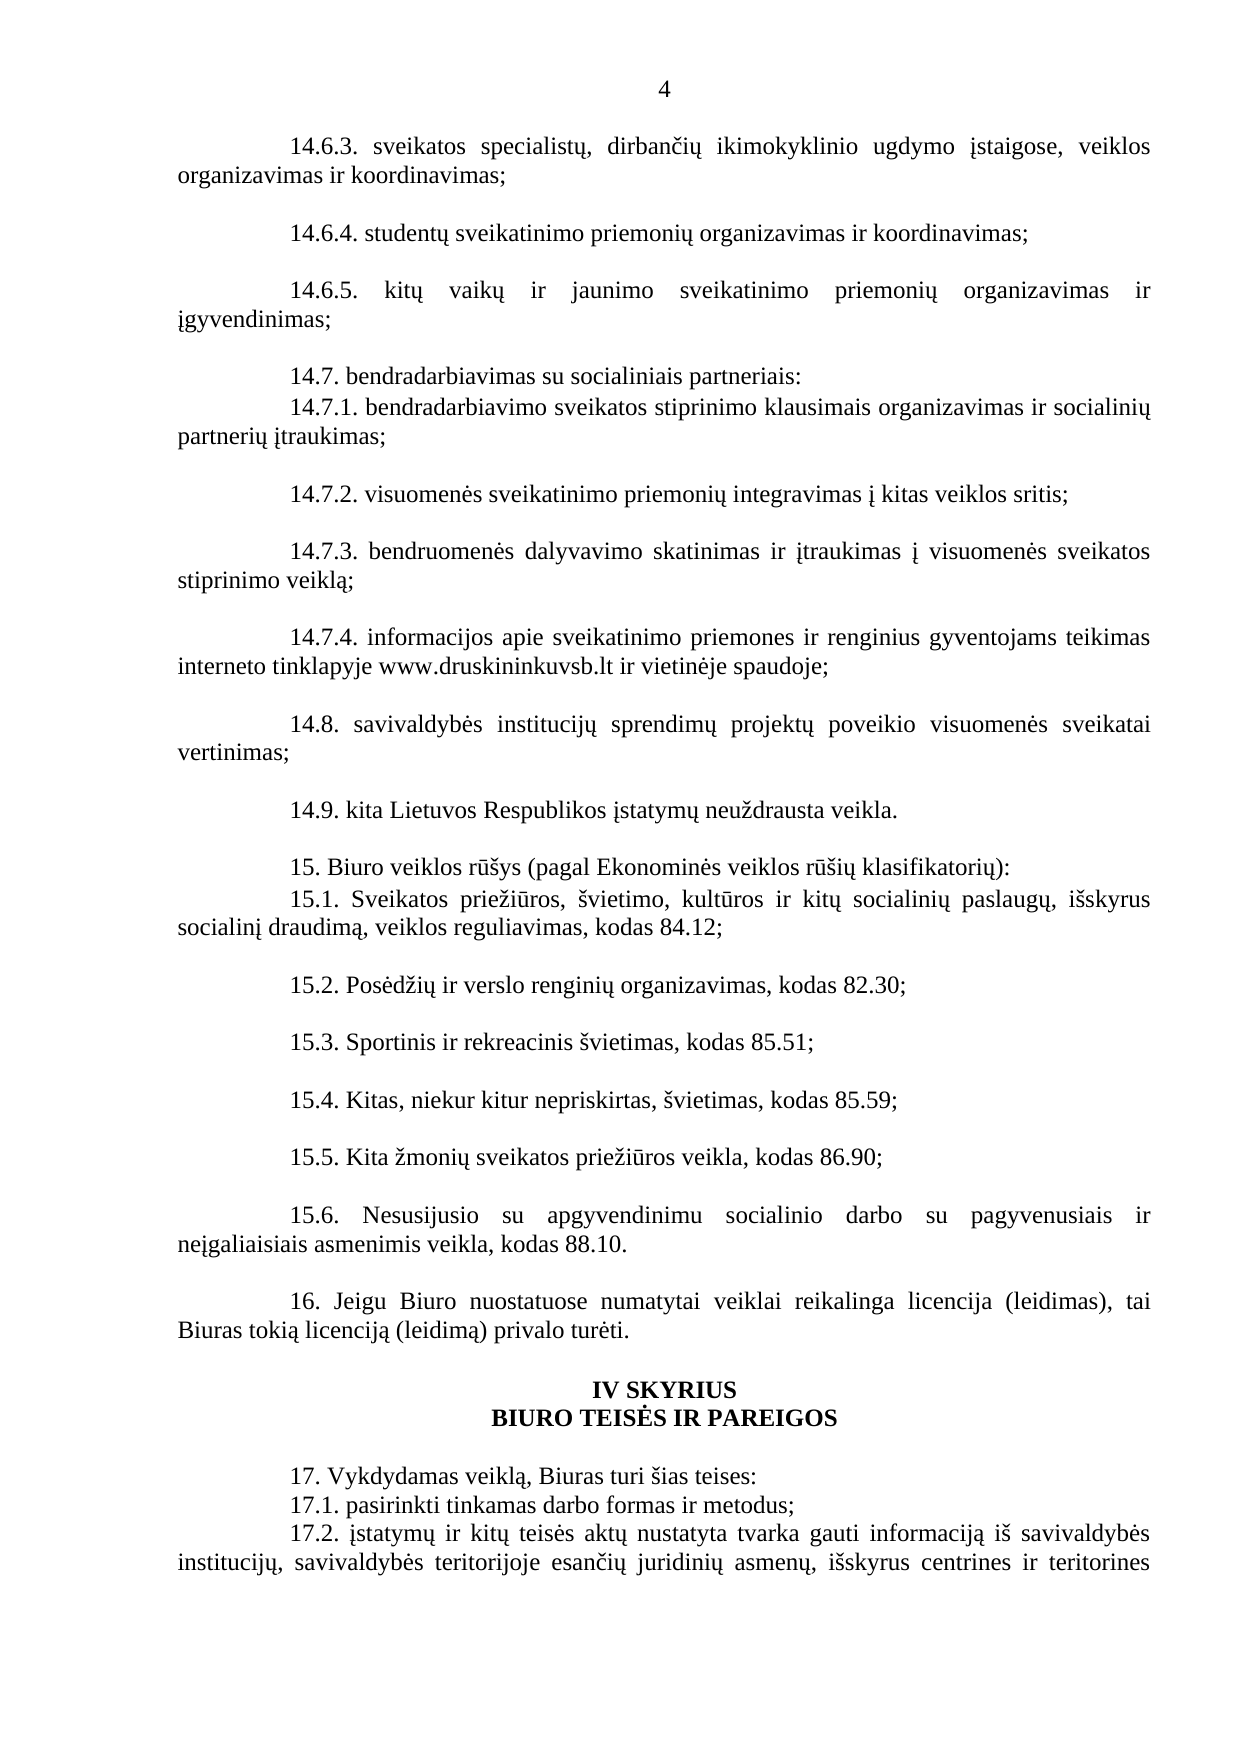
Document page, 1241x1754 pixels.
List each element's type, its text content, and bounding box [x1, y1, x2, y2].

text 14.7.1. bendradarbiavimo sveikatos stiprinimo klausimais organizavimas ir socialinių partnerių įtraukimas; [177, 392, 1152, 450]
text 15.6. Nesusijusio su apgyvendinimu socialinio darbo su pagyvenusiais ir neįgaliaisiais asmenimis veikla, kodas 88.10. [177, 1200, 1152, 1257]
text 14.7.4. informacijos apie sveikatinimo priemones ir renginius gyventojams teikimas interneto tinklapyje www.druskininkuvsb.lt ir vietinėje spaudoje; [177, 622, 1152, 680]
text 14.8. savivaldybės institucijų sprendimų projektų poveikio visuomenės sveikatai vertinimas; [177, 709, 1152, 766]
text 14.9. kita Lietuvos Respublikos įstatymų neuždrausta veikla. [177, 795, 1152, 824]
text 14.6.4. studentų sveikatinimo priemonių organizavimas ir koordinavimas; [177, 218, 1152, 246]
text 14.7. bendradarbiavimas su socialiniais partneriais: [177, 361, 1152, 390]
text 14.7.2. visuomenės sveikatinimo priemonių integravimas į kitas veiklos sritis; [177, 479, 1152, 507]
text 14.6.5. kitų vaikų ir jaunimo sveikatinimo priemonių organizavimas ir įgyvendinimas; [177, 275, 1152, 333]
text IV SKYRIUS [177, 1375, 1152, 1403]
text 15.5. Kita žmonių sveikatos priežiūros veikla, kodas 86.90; [177, 1142, 1152, 1171]
text 16. Jeigu Biuro nuostatuose numatytai veiklai reikalinga licencija (leidimas), tai Biuras tokią licenciją (leidimą) privalo turėti. [177, 1286, 1152, 1344]
text 17.1. pasirinkti tinkamas darbo formas ir metodus; [177, 1490, 1152, 1518]
text 15. Biuro veiklos rūšys (pagal Ekonominės veiklos rūšių klasifikatorių): [177, 852, 1152, 881]
text 15.2. Posėdžių ir verslo renginių organizavimas, kodas 82.30; [177, 970, 1152, 999]
text 14.6.3. sveikatos specialistų, dirbančių ikimokyklinio ugdymo įstaigose, veiklos organizavimas ir koordinavimas; [177, 131, 1152, 189]
text 17. Vykdydamas veiklą, Biuras turi šias teises: [177, 1461, 1152, 1490]
text 17.2. įstatymų ir kitų teisės aktų nustatyta tvarka gauti informaciją iš savivaldybės institucijų, savivaldybės teritorijoje esančių juridinių asmenų, išskyrus centrines ir teritorines [177, 1518, 1152, 1576]
text BIURO TEISĖS IR PAREIGOS [177, 1403, 1152, 1432]
text 15.1. Sveikatos priežiūros, švietimo, kultūros ir kitų socialinių paslaugų, išskyrus socialinį draudimą, veiklos reguliavimas, kodas 84.12; [177, 884, 1152, 941]
text 14.7.3. bendruomenės dalyvavimo skatinimas ir įtraukimas į visuomenės sveikatos stiprinimo veiklą; [177, 536, 1152, 594]
text 15.4. Kitas, niekur kitur nepriskirtas, švietimas, kodas 85.59; [177, 1085, 1152, 1114]
text 15.3. Sportinis ir rekreacinis švietimas, kodas 85.51; [177, 1027, 1152, 1056]
